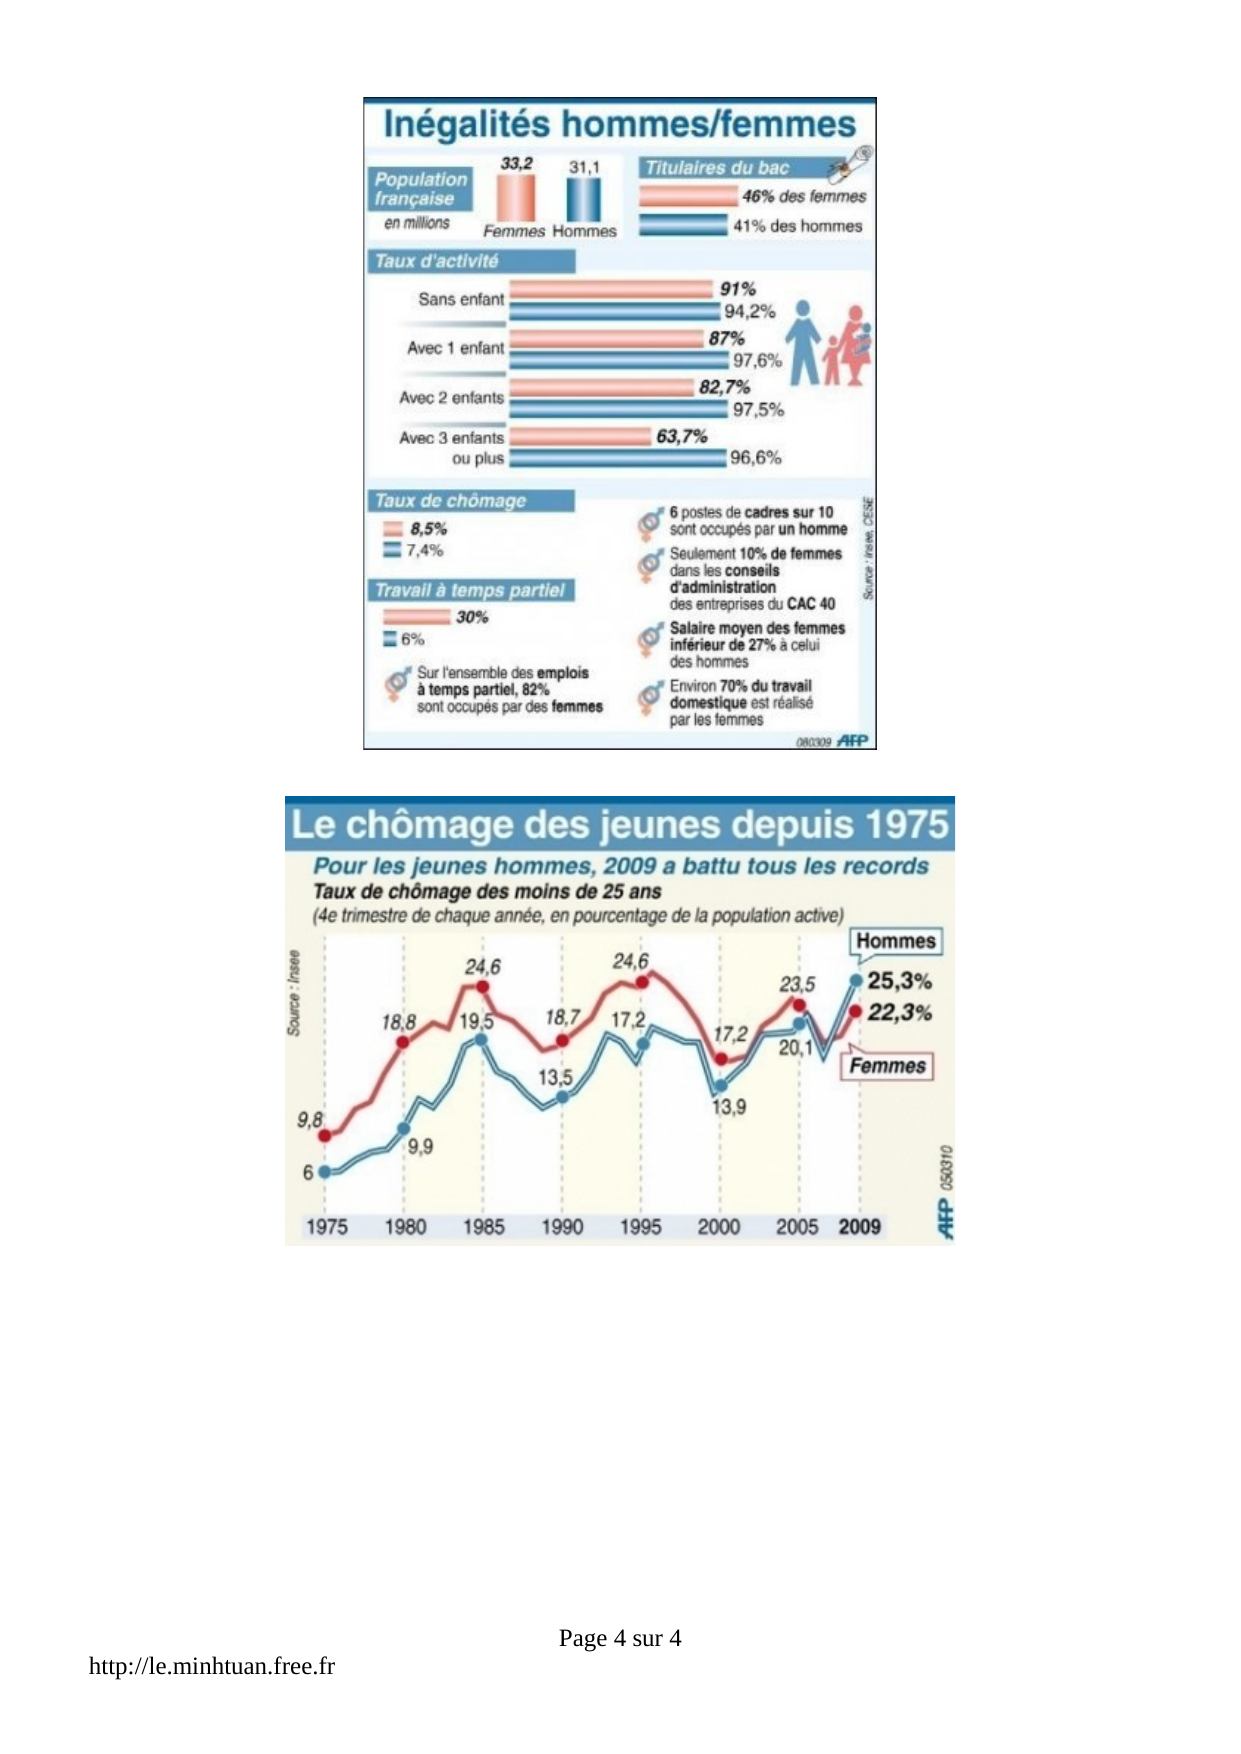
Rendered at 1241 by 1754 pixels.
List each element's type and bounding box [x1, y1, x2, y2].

picture [363, 97, 877, 750]
picture [285, 796, 955, 1246]
